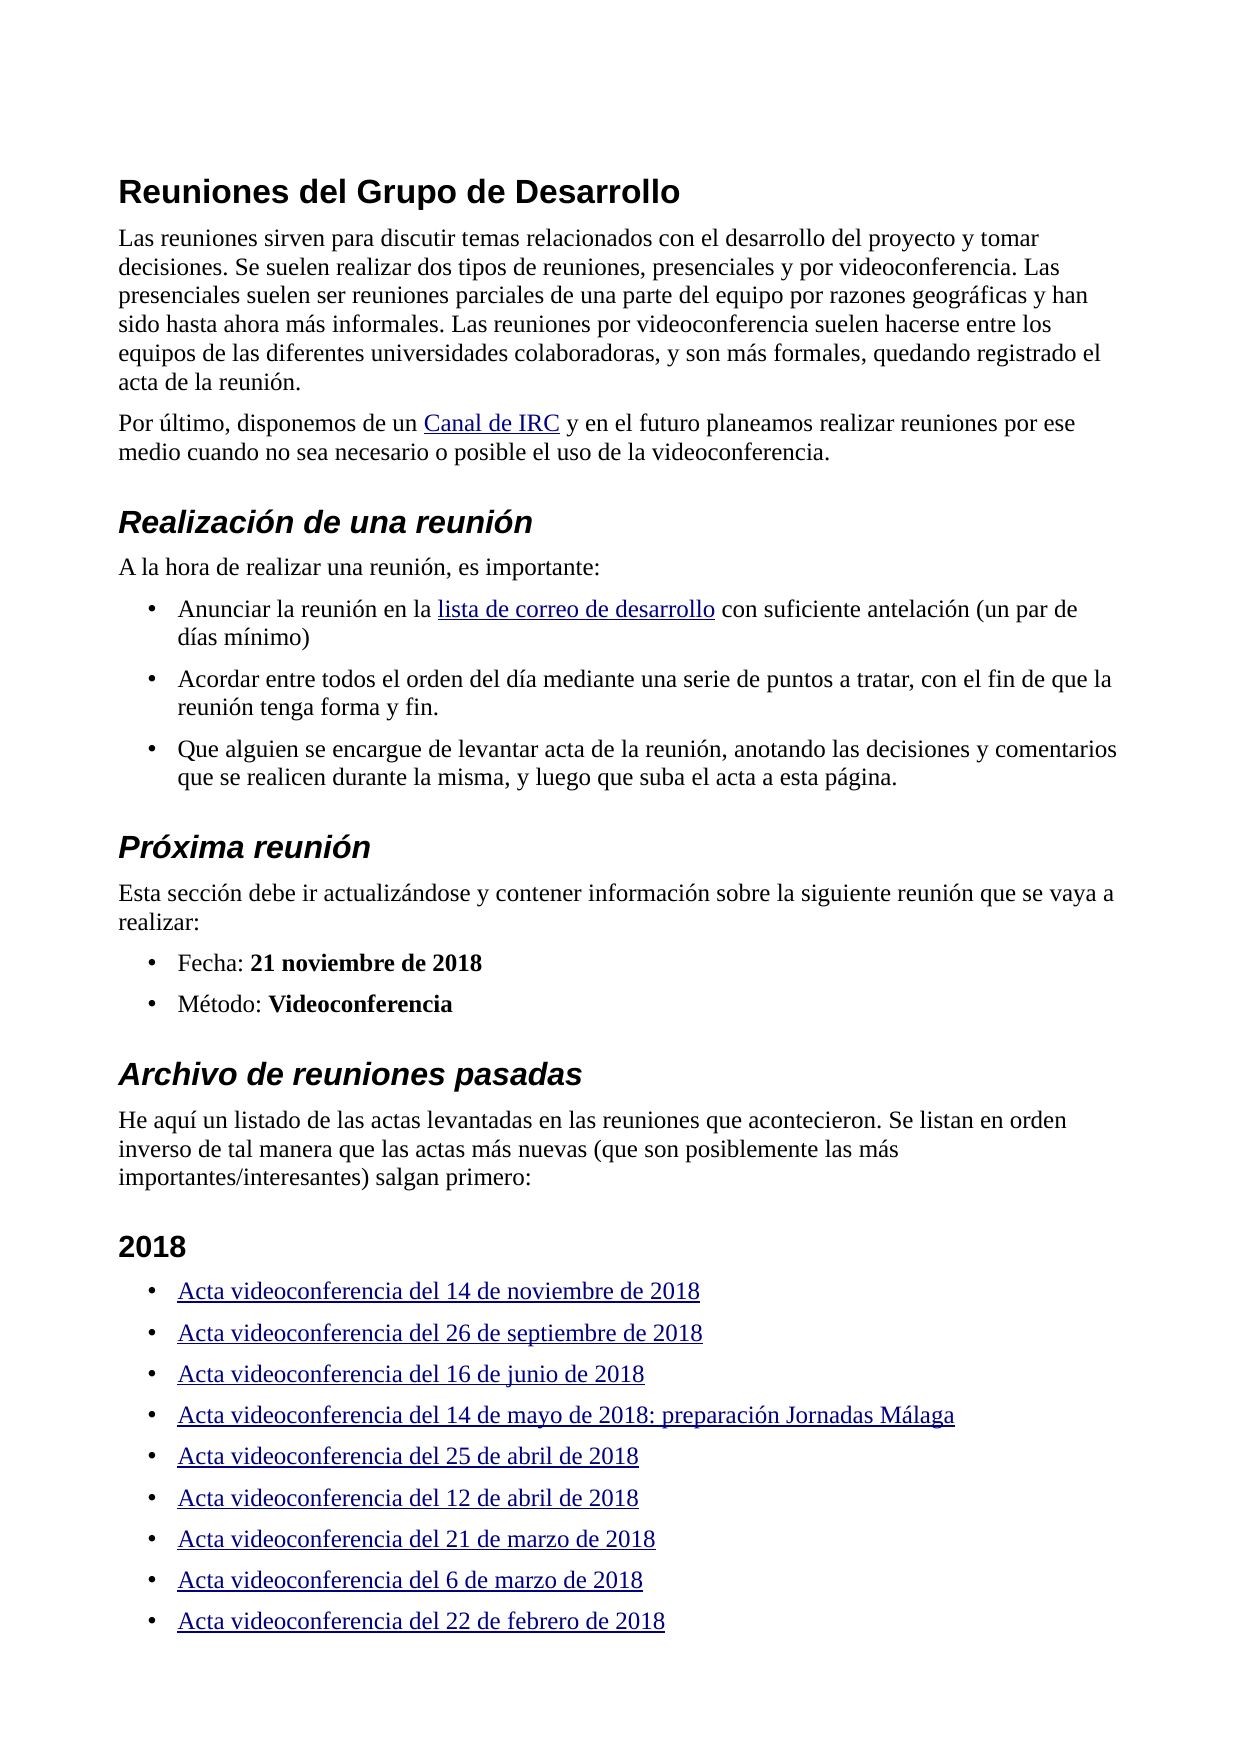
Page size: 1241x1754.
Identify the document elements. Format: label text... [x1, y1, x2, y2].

list Acta videoconferencia del 22 de febrero de 2018 [148, 1606, 1122, 1635]
list Acta videoconferencia del 6 de marzo de 2018 [148, 1565, 1122, 1594]
list Acta videoconferencia del 26 de septiembre de 2018 [148, 1318, 1122, 1346]
list Acta videoconferencia del 14 de noviembre de 2018 [148, 1276, 1122, 1305]
subtitle 2018 [118, 1229, 1122, 1264]
list Anunciar la reunión en la lista de correo de desarrollo con suficiente antelación (un par de días mínimo) [148, 594, 1122, 651]
text A la hora de realizar una reunión, es importante: [118, 552, 1122, 581]
list Método: Videoconferencia [148, 989, 1122, 1018]
subtitle Archivo de reuniones pasadas [118, 1056, 1122, 1092]
list Fecha: 21 noviembre de 2018 [148, 948, 1122, 977]
list Acta videoconferencia del 14 de mayo de 2018: preparación Jornadas Málaga [148, 1400, 1122, 1429]
list Que alguien se encargue de levantar acta de la reunión, anotando las decisiones y comentarios que se realicen durante la misma, y luego que suba el acta a esta página. [148, 734, 1122, 791]
text He aquí un listado de las actas levantadas en las reuniones que acontecieron. Se listan en orden inverso de tal manera que las actas más nuevas (que son posiblemente las más importantes/interesantes) salgan primero: [118, 1105, 1122, 1191]
subtitle Realización de una reunión [118, 503, 1122, 540]
list Acta videoconferencia del 21 de marzo de 2018 [148, 1524, 1122, 1553]
list Acta videoconferencia del 16 de junio de 2018 [148, 1359, 1122, 1388]
list Acta videoconferencia del 12 de abril de 2018 [148, 1483, 1122, 1511]
list Acta videoconferencia del 25 de abril de 2018 [148, 1441, 1122, 1470]
text Esta sección debe ir actualizándose y contener información sobre la siguiente reunión que se vaya a realizar: [118, 878, 1122, 936]
text Las reuniones sirven para discutir temas relacionados con el desarrollo del proyecto y tomar decisiones. Se suelen realizar dos tipos de reuniones, presenciales y por videoconferencia. Las presenciales suelen ser reuniones parciales de una parte del equipo por razones geográficas y han sido hasta ahora más informales. Las reuniones por videoconferencia suelen hacerse entre los equipos de las diferentes universidades colaboradoras, y son más formales, quedando registrado el acta de la reunión. [118, 223, 1122, 396]
subtitle Próxima reunión [118, 829, 1122, 866]
text Por último, disponemos de un Canal de IRC y en el futuro planeamos realizar reuniones por ese medio cuando no sea necesario o posible el uso de la videoconferencia. [118, 408, 1122, 466]
subtitle Reuniones del Grupo de Desarrollo [118, 172, 1122, 211]
list Acordar entre todos el orden del día mediante una serie de puntos a tratar, con el fin de que la reunión tenga forma y fin. [148, 664, 1122, 721]
